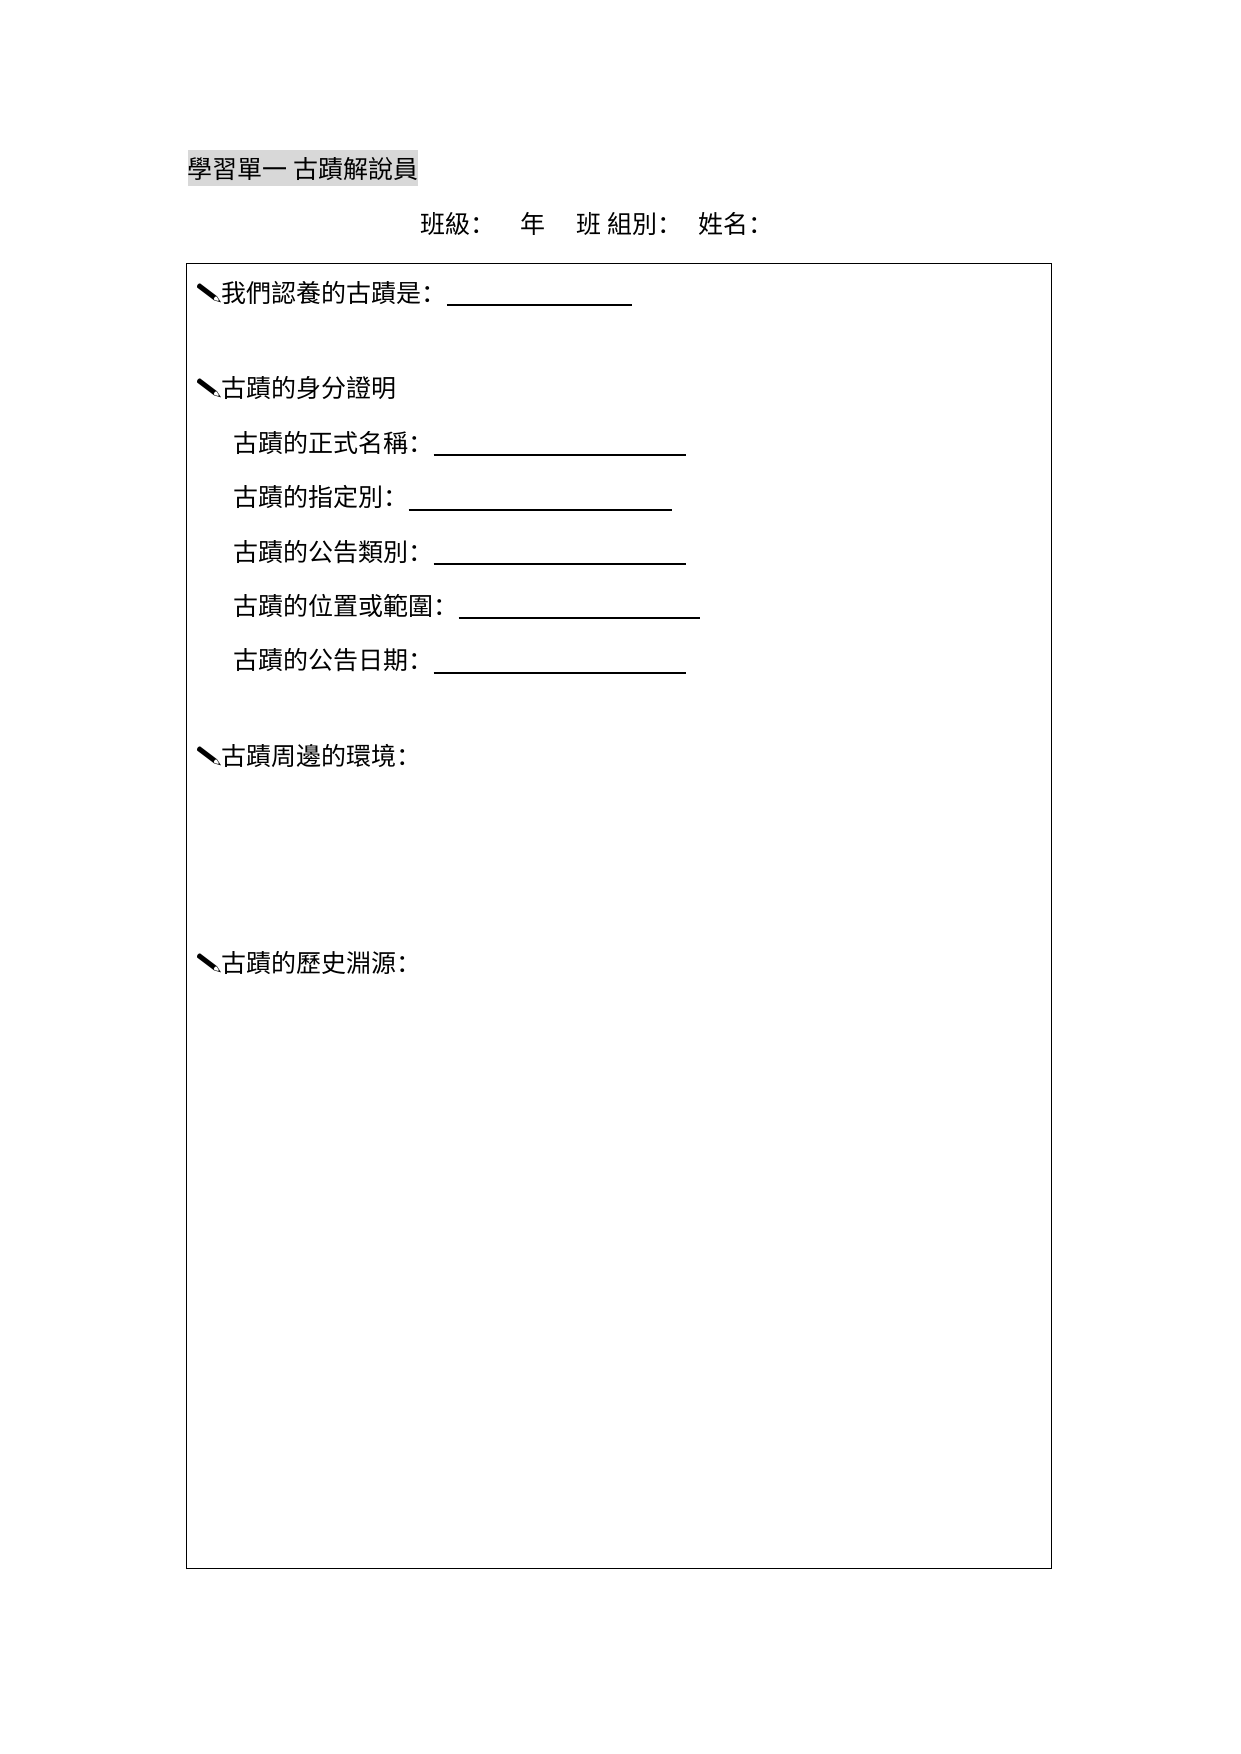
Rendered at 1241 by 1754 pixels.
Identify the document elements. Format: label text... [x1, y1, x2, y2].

text 古蹟的公告類別： [196, 532, 1042, 568]
text 古蹟的正式名稱： [196, 423, 1042, 459]
text 我們認養的古蹟是： [196, 273, 1042, 309]
text 古蹟的歷史淵源： [196, 943, 1042, 980]
text 古蹟的指定別： [196, 478, 1042, 514]
text 古蹟的公告日期： [196, 641, 1042, 677]
text 學習單一 古蹟解說員 [187, 150, 1053, 186]
text 古蹟的身分證明 [196, 369, 1042, 405]
text 古蹟周邊的環境： [196, 737, 1042, 773]
text 班級： 年 班 組別： 姓名： [187, 204, 878, 241]
text 古蹟的位置或範圍： [196, 586, 1042, 623]
